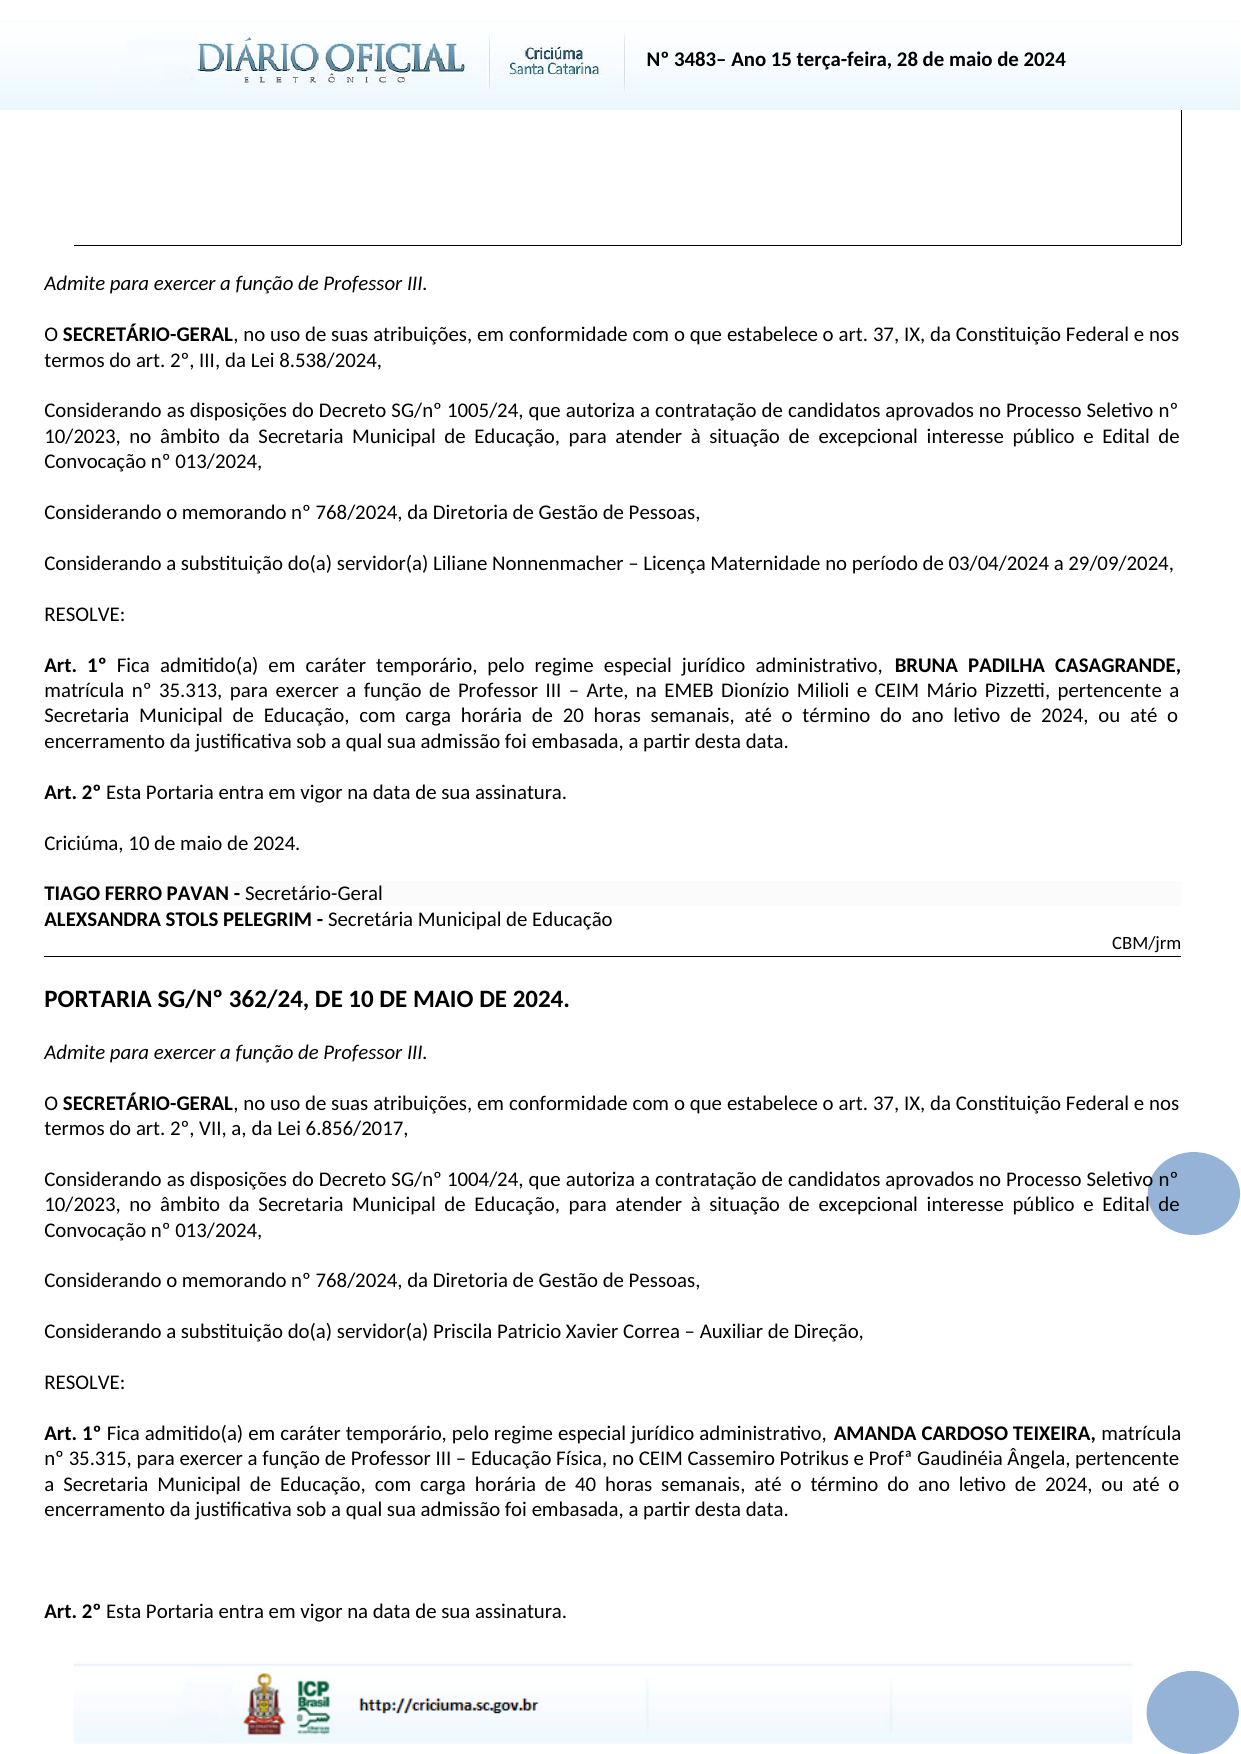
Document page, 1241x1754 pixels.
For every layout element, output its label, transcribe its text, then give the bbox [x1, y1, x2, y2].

text CBM/jrm [44, 931, 1181, 956]
text Considerando as disposições do Decreto SG/nº 1004/24, que autoriza a contratação de candidatos aprovados no Processo Seletivo nº 10/2023, no âmbito da Secretaria Municipal de Educação, para atender à situação de excepcional interesse público e Edital de Convocação nº 013/2024, [44, 1166, 1181, 1242]
text Art. 1º Fica admitido(a) em caráter temporário, pelo regime especial jurídico administrativo, AMANDA CARDOSO TEIXEIRA, matrícula nº 35.315, para exercer a função de Professor III – Educação Física, no CEIM Cassemiro Potrikus e Profª Gaudinéia Ângela, pertencente a Secretaria Municipal de Educação, com carga horária de 40 horas semanais, até o término do ano letivo de 2024, ou até o encerramento da justificativa sob a qual sua admissão foi embasada, a partir desta data. [44, 1420, 1181, 1522]
text Considerando a substituição do(a) servidor(a) Priscila Patricio Xavier Correa – Auxiliar de Direção, [44, 1318, 1181, 1344]
text Art. 2º Esta Portaria entra em vigor na data de sua assinatura. [44, 779, 1181, 804]
text RESOLVE: [44, 601, 1181, 626]
text Considerando as disposições do Decreto SG/nº 1005/24, que autoriza a contratação de candidatos aprovados no Processo Seletivo nº 10/2023, no âmbito da Secretaria Municipal de Educação, para atender à situação de excepcional interesse público e Edital de Convocação nº 013/2024, [44, 398, 1181, 474]
text Art. 2º Esta Portaria entra em vigor na data de sua assinatura. [44, 1598, 1181, 1623]
text TIAGO FERRO PAVAN - Secretário-Geral [44, 881, 1181, 906]
text Admite para exercer a função de Professor III. [44, 271, 1181, 296]
text RESOLVE: [44, 1369, 1181, 1395]
text Art. 1º Fica admitido(a) em caráter temporário, pelo regime especial jurídico administrativo, BRUNA PADILHA CASAGRANDE, matrícula nº 35.313, para exercer a função de Professor III – Arte, na EMEB Dionízio Milioli e CEIM Mário Pizzetti, pertencente a Secretaria Municipal de Educação, com carga horária de 20 horas semanais, até o término do ano letivo de 2024, ou até o encerramento da justificativa sob a qual sua admissão foi embasada, a partir desta data. [44, 652, 1181, 753]
text PORTARIA SG/Nº 362/24, DE 10 DE MAIO DE 2024. [44, 983, 1181, 1013]
text Admite para exercer a função de Professor III. [44, 1039, 1181, 1064]
text ALEXSANDRA STOLS PELEGRIM - Secretária Municipal de Educação [44, 906, 1181, 931]
text O SECRETÁRIO-GERAL, no uso de suas atribuições, em conformidade com o que estabelece o art. 37, IX, da Constituição Federal e nos termos do art. 2º, VII, a, da Lei 6.856/2017, [44, 1090, 1181, 1141]
text Considerando o memorando nº 768/2024, da Diretoria de Gestão de Pessoas, [44, 499, 1181, 525]
text Considerando o memorando nº 768/2024, da Diretoria de Gestão de Pessoas, [44, 1268, 1181, 1293]
text O SECRETÁRIO-GERAL, no uso de suas atribuições, em conformidade com o que estabelece o art. 37, IX, da Constituição Federal e nos termos do art. 2º, III, da Lei 8.538/2024, [44, 321, 1181, 372]
text Criciúma, 10 de maio de 2024. [44, 830, 1181, 855]
text Considerando a substituição do(a) servidor(a) Liliane Nonnenmacher – Licença Maternidade no período de 03/04/2024 a 29/09/2024, [44, 550, 1181, 576]
